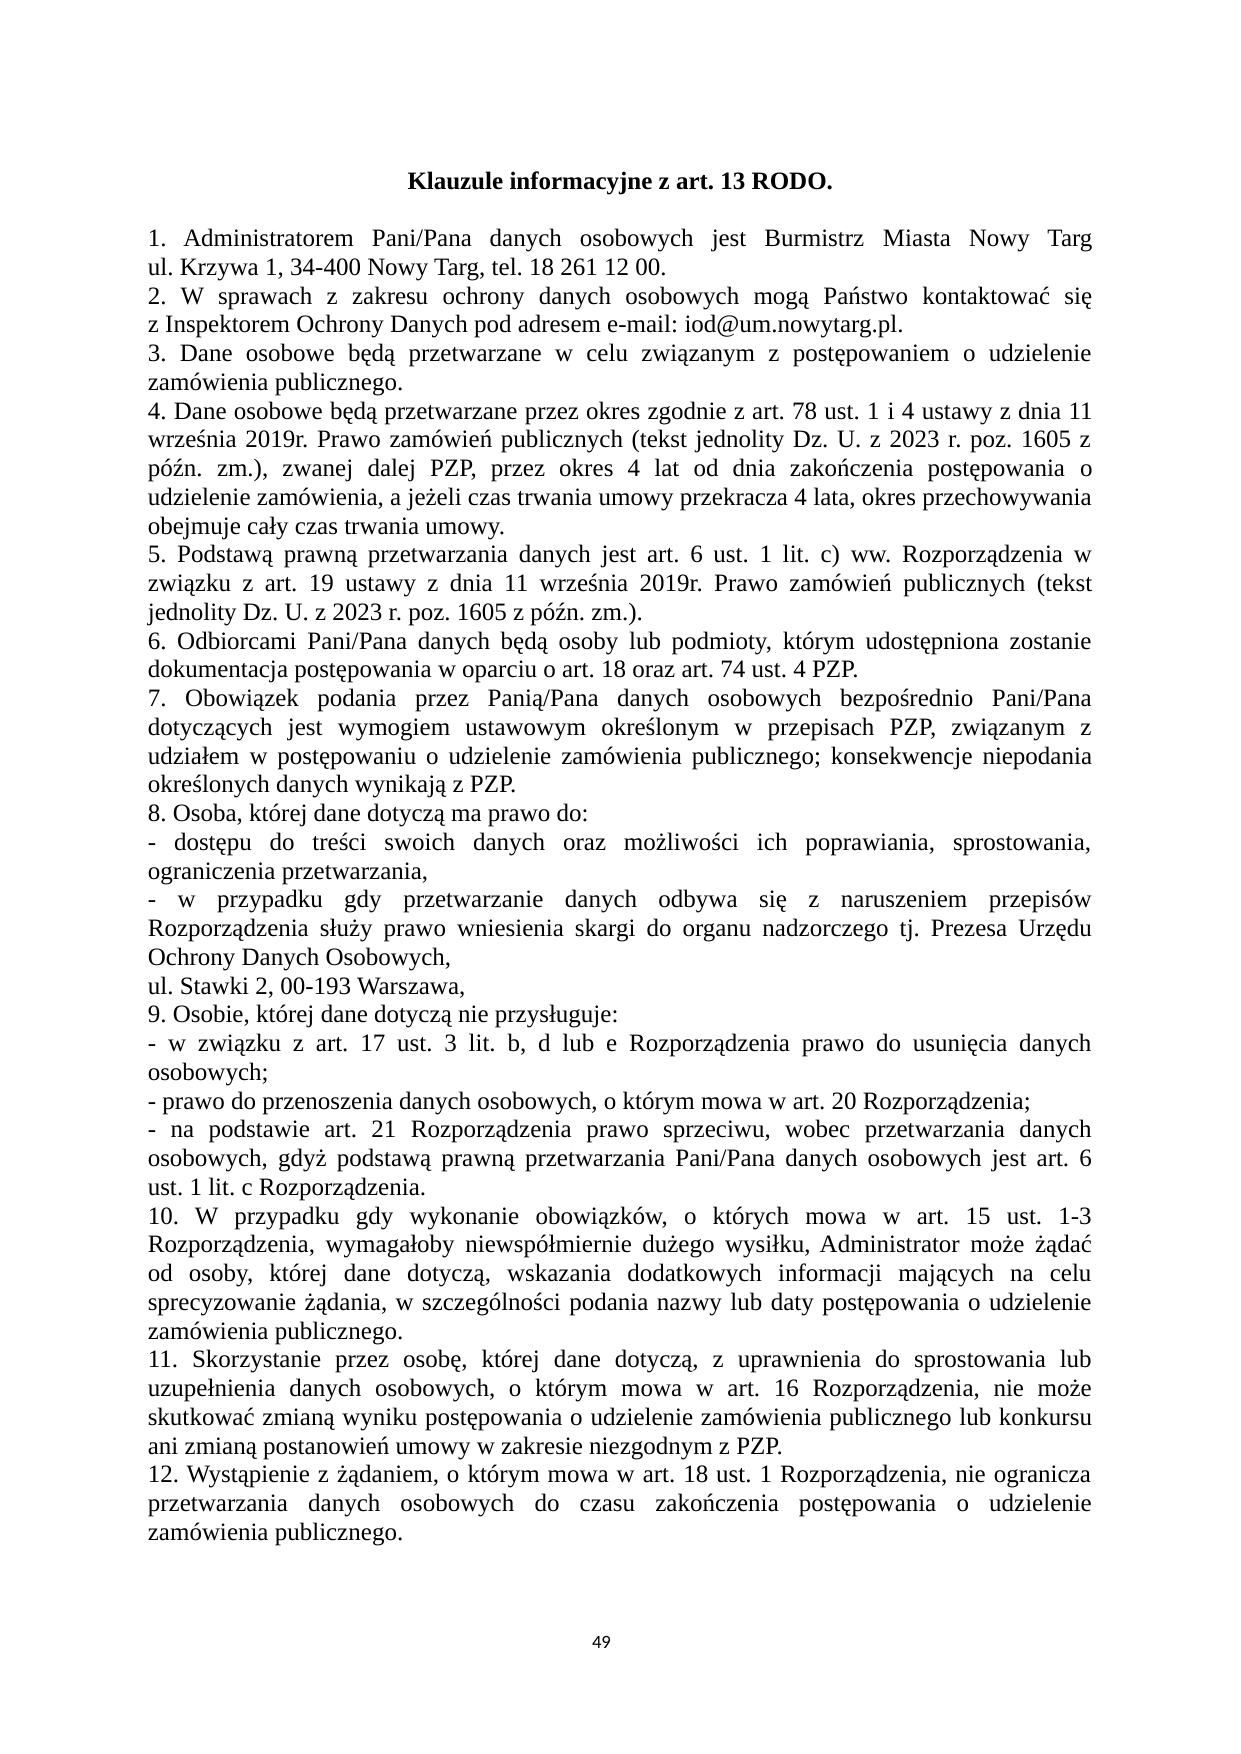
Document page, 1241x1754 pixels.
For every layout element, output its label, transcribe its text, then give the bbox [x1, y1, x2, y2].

text 5. Podstawą prawną przetwarzania danych jest art. 6 ust. 1 lit. c) ww. Rozporządzenia w związku z art. 19 ustawy z dnia 11 września 2019r. Prawo zamówień publicznych (tekst jednolity Dz. U. z 2023 r. poz. 1605 z późn. zm.). [148, 539, 1093, 626]
text 11. Skorzystanie przez osobę, której dane dotyczą, z uprawnienia do sprostowania lub uzupełnienia danych osobowych, o którym mowa w art. 16 Rozporządzenia, nie może skutkować zmianą wyniku postępowania o udzielenie zamówienia publicznego lub konkursu ani zmianą postanowień umowy w zakresie niezgodnym z PZP. [148, 1344, 1093, 1459]
text 3. Dane osobowe będą przetwarzane w celu związanym z postępowaniem o udzielenie zamówienia publicznego. [148, 338, 1093, 396]
text 8. Osoba, której dane dotyczą ma prawo do: [148, 798, 1093, 827]
text 7. Obowiązek podania przez Panią/Pana danych osobowych bezpośrednio Pani/Pana dotyczących jest wymogiem ustawowym określonym w przepisach PZP, związanym z udziałem w postępowaniu o udzielenie zamówienia publicznego; konsekwencje niepodania określonych danych wynikają z PZP. [148, 683, 1093, 798]
text - na podstawie art. 21 Rozporządzenia prawo sprzeciwu, wobec przetwarzania danych osobowych, gdyż podstawą prawną przetwarzania Pani/Pana danych osobowych jest art. 6 ust. 1 lit. c Rozporządzenia. [148, 1114, 1093, 1201]
text 6. Odbiorcami Pani/Pana danych będą osoby lub podmioty, którym udostępniona zostanie dokumentacja postępowania w oparciu o art. 18 oraz art. 74 ust. 4 PZP. [148, 626, 1093, 683]
text 12. Wystąpienie z żądaniem, o którym mowa w art. 18 ust. 1 Rozporządzenia, nie ogranicza przetwarzania danych osobowych do czasu zakończenia postępowania o udzielenie zamówienia publicznego. [148, 1459, 1093, 1546]
text - dostępu do treści swoich danych oraz możliwości ich poprawiania, sprostowania, ograniczenia przetwarzania, [148, 827, 1093, 884]
text 4. Dane osobowe będą przetwarzane przez okres zgodnie z art. 78 ust. 1 i 4 ustawy z dnia 11 września 2019r. Prawo zamówień publicznych (tekst jednolity Dz. U. z 2023 r. poz. 1605 z późn. zm.), zwanej dalej PZP, przez okres 4 lat od dnia zakończenia postępowania o udzielenie zamówienia, a jeżeli czas trwania umowy przekracza 4 lata, okres przechowywania obejmuje cały czas trwania umowy. [148, 396, 1093, 539]
text - w przypadku gdy przetwarzanie danych odbywa się z naruszeniem przepisów Rozporządzenia służy prawo wniesienia skargi do organu nadzorczego tj. Prezesa Urzędu Ochrony Danych Osobowych, [148, 884, 1093, 971]
text 2. W sprawach z zakresu ochrony danych osobowych mogą Państwo kontaktować się z Inspektorem Ochrony Danych pod adresem e-mail: iod@um.nowytarg.pl. [148, 281, 1093, 338]
text Klauzule informacyjne z art. 13 RODO. [148, 166, 1093, 194]
text - prawo do przenoszenia danych osobowych, o którym mowa w art. 20 Rozporządzenia; [148, 1086, 1093, 1114]
text 10. W przypadku gdy wykonanie obowiązków, o których mowa w art. 15 ust. 1-3 Rozporządzenia, wymagałoby niewspółmiernie dużego wysiłku, Administrator może żądać od osoby, której dane dotyczą, wskazania dodatkowych informacji mających na celu sprecyzowanie żądania, w szczególności podania nazwy lub daty postępowania o udzielenie zamówienia publicznego. [148, 1201, 1093, 1344]
text - w związku z art. 17 ust. 3 lit. b, d lub e Rozporządzenia prawo do usunięcia danych osobowych; [148, 1028, 1093, 1086]
text 9. Osobie, której dane dotyczą nie przysługuje: [148, 999, 1093, 1028]
text ul. Stawki 2, 00-193 Warszawa, [148, 971, 1093, 999]
text 1. Administratorem Pani/Pana danych osobowych jest Burmistrz Miasta Nowy Targ ul. Krzywa 1, 34-400 Nowy Targ, tel. 18 261 12 00. [148, 223, 1093, 281]
